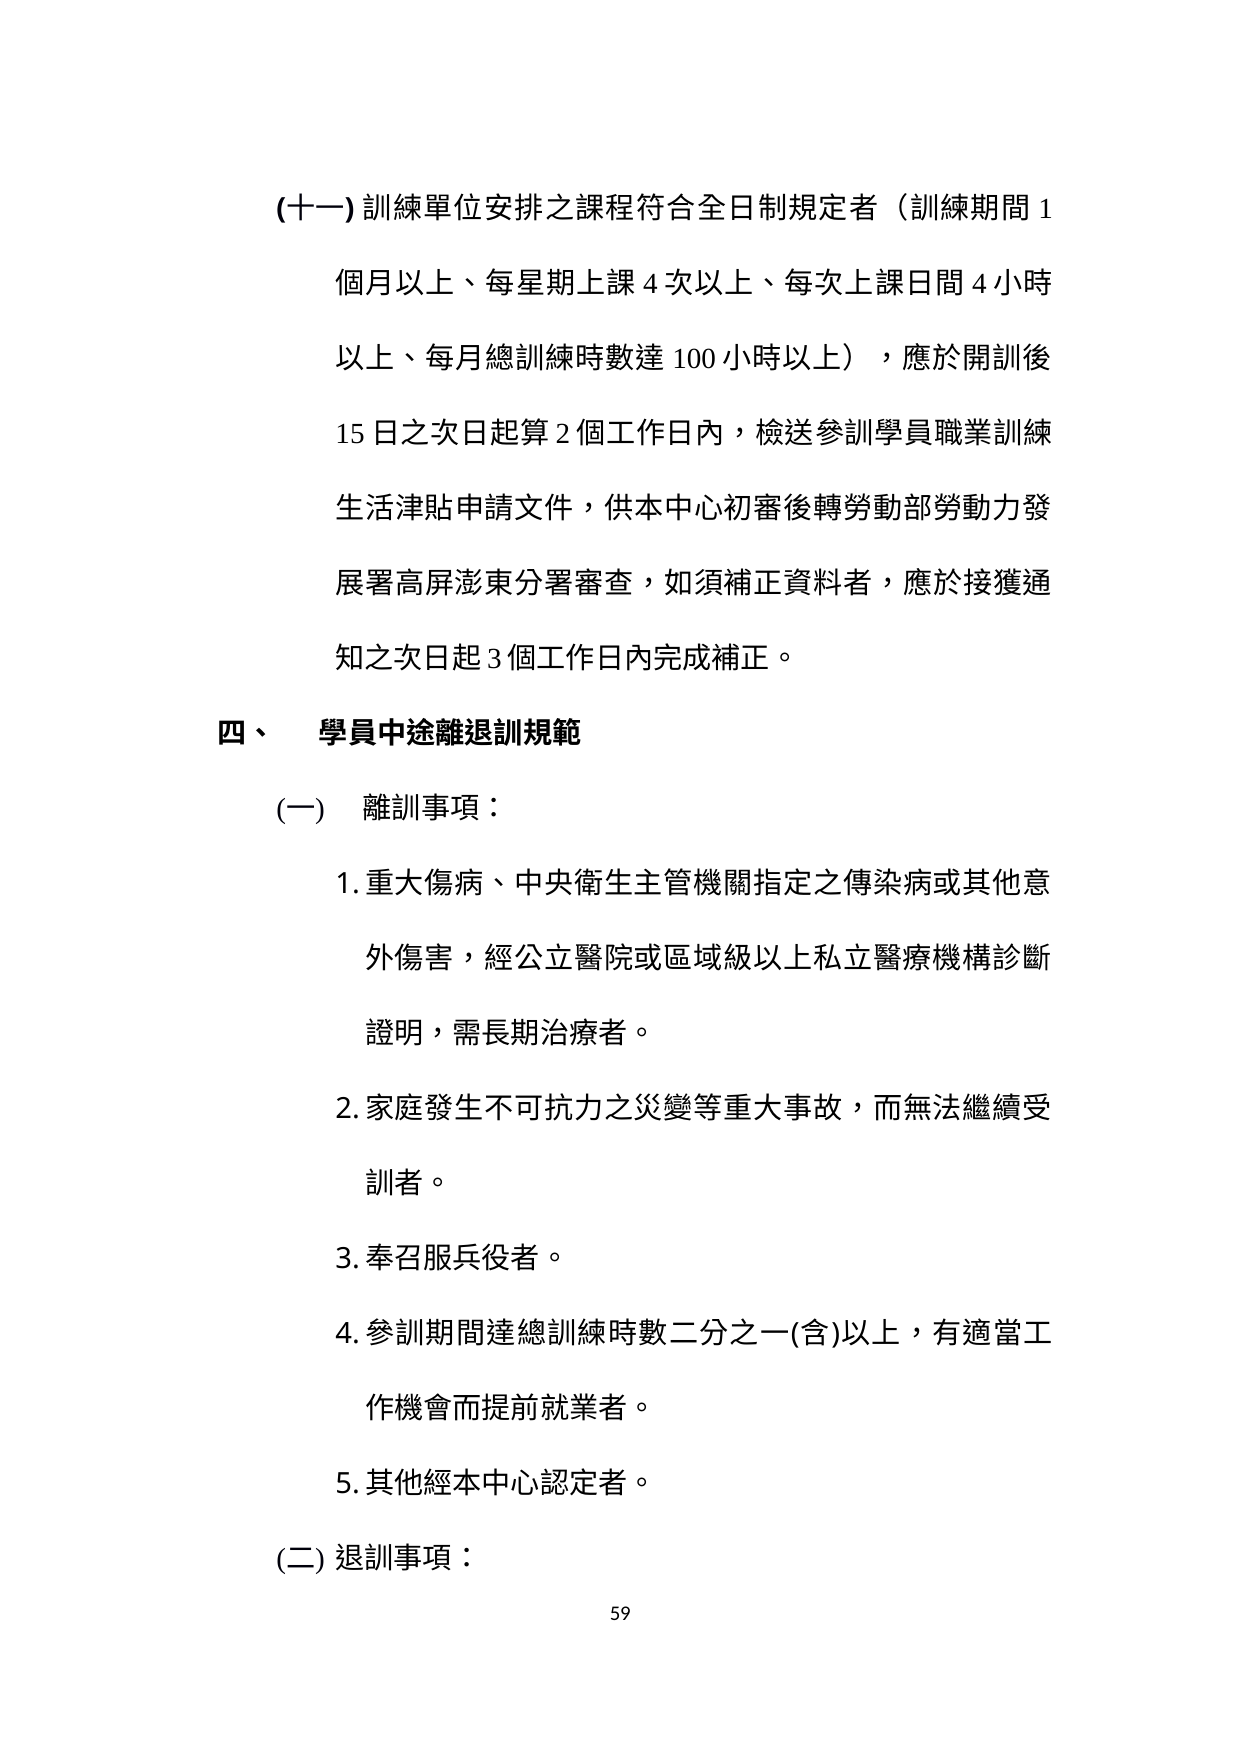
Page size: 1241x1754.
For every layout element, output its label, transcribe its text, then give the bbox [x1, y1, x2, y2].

list 訓練單位安排之課程符合全日制規定者（訓練期間1個月以上、每星期上課4次以上、每次上課日間4小時以上、每月總訓練時數達100小時以上），應於開訓後15日之次日起算2個工作日內，檢送參訓學員職業訓練生活津貼申請文件，供本中心初審後轉勞動部勞動力發展署高屏澎東分署審查，如須補正資料者，應於接獲通知之次日起3個工作日內完成補正。 [276, 162, 1053, 687]
list 奉召服兵役者。 [335, 1212, 1053, 1287]
list 退訓事項： [276, 1512, 1053, 1587]
list 其他經本中心認定者。 [335, 1437, 1053, 1512]
list 離訓事項： [276, 762, 1053, 837]
subtitle 學員中途離退訓規範 [217, 687, 1053, 762]
list 參訓期間達總訓練時數二分之一(含)以上，有適當工作機會而提前就業者。 [335, 1287, 1053, 1437]
list 家庭發生不可抗力之災變等重大事故，而無法繼續受訓者。 [335, 1062, 1053, 1212]
list 重大傷病、中央衛生主管機關指定之傳染病或其他意外傷害，經公立醫院或區域級以上私立醫療機構診斷證明，需長期治療者。 [335, 837, 1053, 1062]
